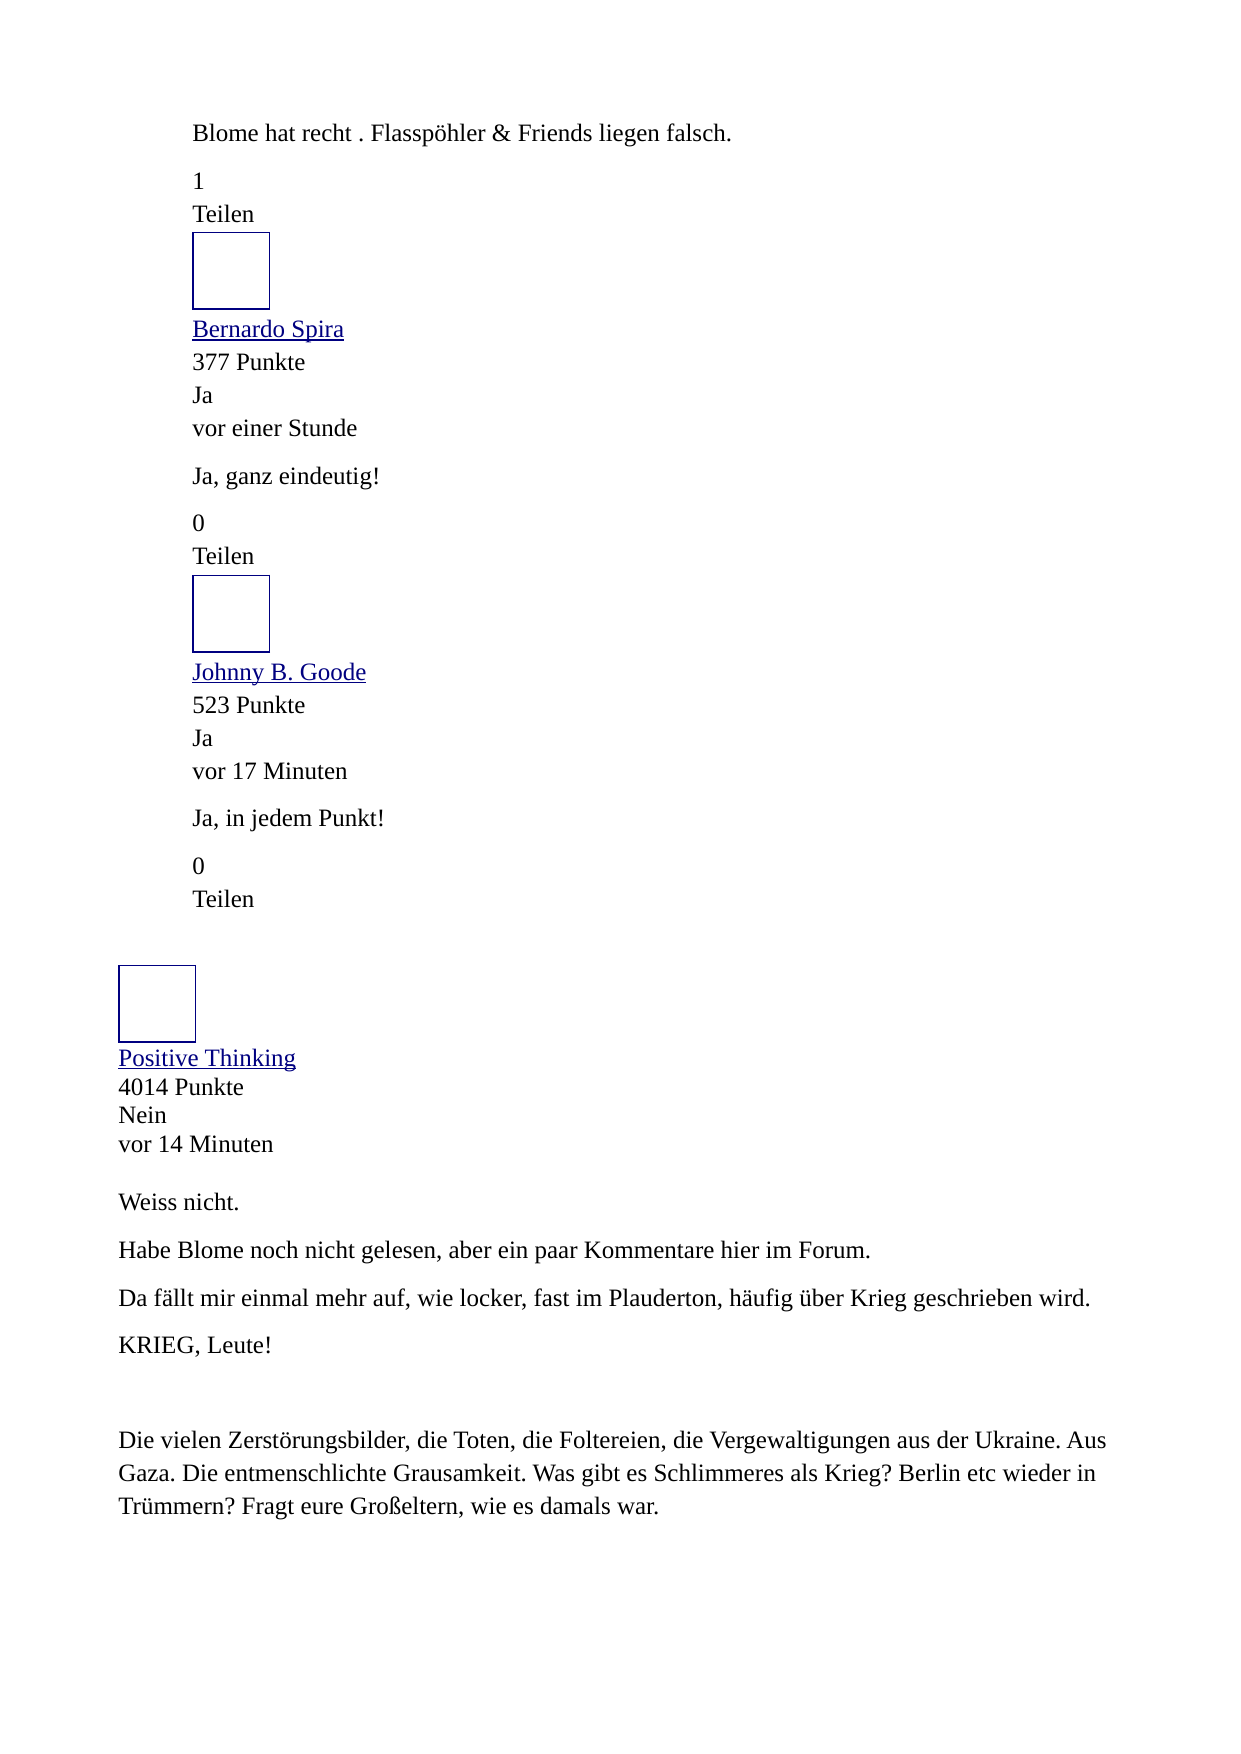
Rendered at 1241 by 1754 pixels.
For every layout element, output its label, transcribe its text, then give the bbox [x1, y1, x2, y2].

list Blome hat recht . Flasspöhler & Friends liegen falsch. [162, 118, 1122, 147]
text Weiss nicht. [118, 1187, 1122, 1216]
list 377 Punkte [162, 347, 1122, 376]
list Ja [162, 380, 1122, 409]
list 1 [162, 166, 1122, 194]
text Die vielen Zerstörungsbilder, die Toten, die Foltereien, die Vergewaltigungen aus der Ukraine. Aus Gaza. Die entmenschlichte Grausamkeit. Was gibt es Schlimmeres als Krieg? Berlin etc wieder in Trümmern? Fragt eure Großeltern, wie es damals war. [118, 1425, 1122, 1520]
text 4014 Punkte [118, 1072, 1122, 1100]
list Teilen [162, 541, 1122, 570]
list Johnny B. Goode [162, 657, 1122, 686]
list vor 17 Minuten [162, 756, 1122, 785]
text Habe Blome noch nicht gelesen, aber ein paar Kommentare hier im Forum. [118, 1235, 1122, 1264]
list 0 [162, 851, 1122, 880]
list Bernardo Spira [162, 314, 1122, 343]
list 523 Punkte [162, 690, 1122, 719]
text Nein [118, 1100, 1122, 1129]
list Ja, ganz eindeutig! [162, 461, 1122, 489]
text Da fällt mir einmal mehr auf, wie locker, fast im Plauderton, häufig über Krieg geschrieben wird. [118, 1283, 1122, 1311]
list Ja [162, 723, 1122, 752]
list Teilen [162, 884, 1122, 913]
list vor einer Stunde [162, 413, 1122, 442]
list Teilen [162, 199, 1122, 227]
text vor 14 Minuten [118, 1129, 1122, 1158]
list Ja, in jedem Punkt! [162, 803, 1122, 832]
list 0 [162, 508, 1122, 537]
text KRIEG, Leute! [118, 1330, 1122, 1359]
text Positive Thinking [118, 1043, 1122, 1072]
